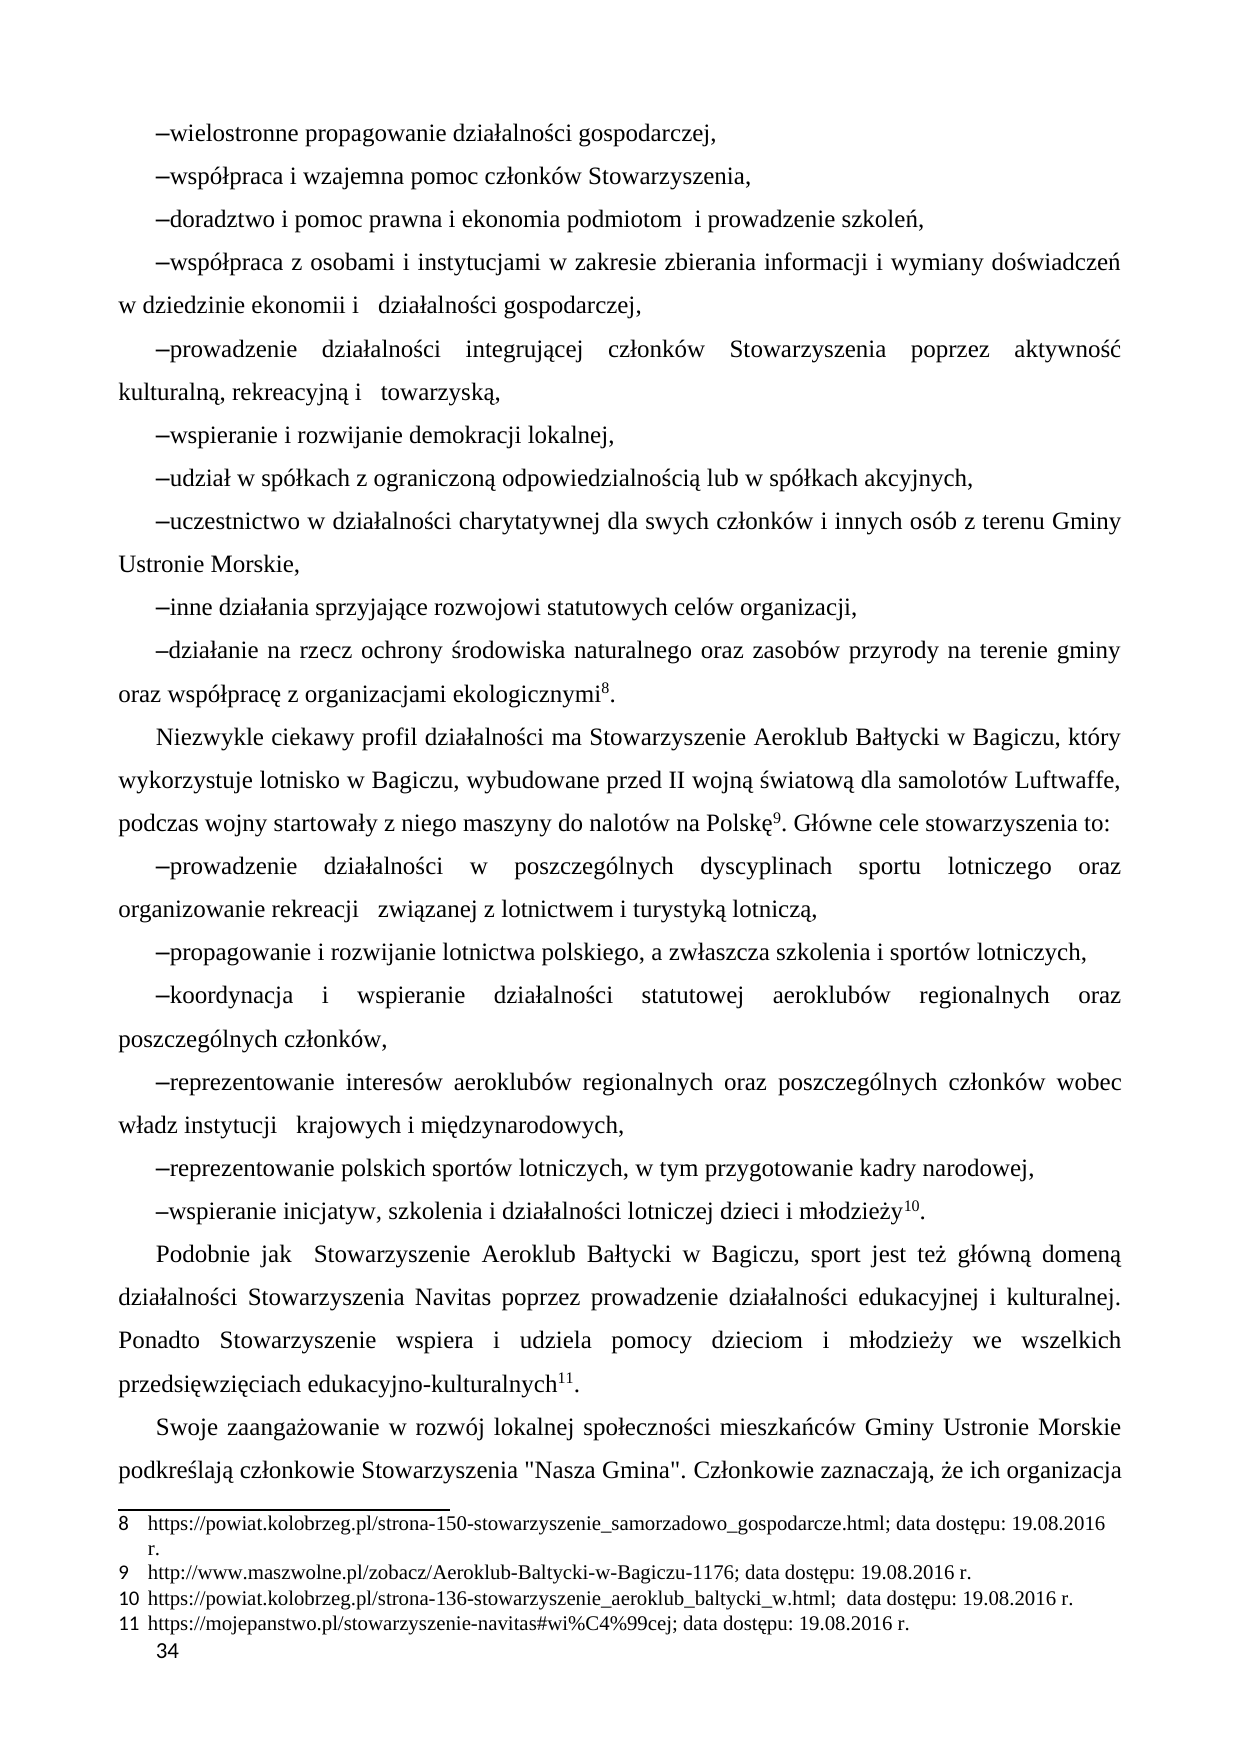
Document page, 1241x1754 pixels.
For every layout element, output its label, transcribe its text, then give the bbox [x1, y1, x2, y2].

list https://powiat.kolobrzeg.pl/strona-136-stowarzyszenie_aeroklub_baltycki_w.html; data dostępu: 19.08.2016 r. [118, 1585, 1122, 1610]
text Swoje zaangażowanie w rozwój lokalnej społeczności mieszkańców Gminy Ustronie Morskie podkreślają członkowie Stowarzyszenia "Nasza Gmina". Członkowie zaznaczają, że ich organizacja [118, 1412, 1122, 1484]
text Niezwykle ciekawy profil działalności ma Stowarzyszenie Aeroklub Bałtycki w Bagiczu, który wykorzystuje lotnisko w Bagiczu, wybudowane przed II wojną światową dla samolotów Luftwaffe, podczas wojny startowały z niego maszyny do nalotów na Polskę. Główne cele stowarzyszenia to: [118, 722, 1122, 837]
text Podobnie jak Stowarzyszenie Aeroklub Bałtycki w Bagiczu, sport jest też główną domeną działalności Stowarzyszenia Navitas poprzez prowadzenie działalności edukacyjnej i kulturalnej. Ponadto Stowarzyszenie wspiera i udziela pomocy dzieciom i młodzieży we wszelkich przedsięwzięciach edukacyjno-kulturalnych. [118, 1239, 1122, 1397]
list uczestnictwo w działalności charytatywnej dla swych członków i innych osób z terenu Gminy Ustronie Morskie, [118, 506, 1122, 578]
list wspieranie inicjatyw, szkolenia i działalności lotniczej dzieci i młodzieży. [118, 1196, 1122, 1225]
text http://www.maszwolne.pl/zobacz/Aeroklub-Baltycki-w-Bagiczu-1176; data dostępu: 19.08.2016 r. [118, 1559, 1122, 1585]
list działanie na rzecz ochrony środowiska naturalnego oraz zasobów przyrody na terenie gminy oraz współpracę z organizacjami ekologicznymi. [118, 636, 1122, 707]
list udział w spółkach z ograniczoną odpowiedzialnością lub w spółkach akcyjnych, [118, 463, 1122, 492]
list prowadzenie działalności integrującej członków Stowarzyszenia poprzez aktywność kulturalną, rekreacyjną i towarzyską, [118, 334, 1122, 406]
list reprezentowanie polskich sportów lotniczych, w tym przygotowanie kadry narodowej, [118, 1153, 1122, 1182]
list współpraca z osobami i instytucjami w zakresie zbierania informacji i wymiany doświadczeń w dziedzinie ekonomii i działalności gospodarczej, [118, 247, 1122, 319]
list https://powiat.kolobrzeg.pl/strona-150-stowarzyszenie_samorzadowo_gospodarcze.html; data dostępu: 19.08.2016 r. [118, 1510, 1122, 1559]
list wspieranie i rozwijanie demokracji lokalnej, [118, 420, 1122, 449]
list doradztwo i pomoc prawna i ekonomia podmiotom i prowadzenie szkoleń, [118, 204, 1122, 233]
list wielostronne propagowanie działalności gospodarczej, [118, 118, 1122, 147]
list prowadzenie działalności w poszczególnych dyscyplinach sportu lotniczego oraz organizowanie rekreacji związanej z lotnictwem i turystyką lotniczą, [118, 851, 1122, 923]
list współpraca i wzajemna pomoc członków Stowarzyszenia, [118, 161, 1122, 190]
list inne działania sprzyjające rozwojowi statutowych celów organizacji, [118, 592, 1122, 621]
list reprezentowanie interesów aeroklubów regionalnych oraz poszczególnych członków wobec władz instytucji krajowych i międzynarodowych, [118, 1067, 1122, 1139]
list koordynacja i wspieranie działalności statutowej aeroklubów regionalnych oraz poszczególnych członków, [118, 981, 1122, 1052]
list propagowanie i rozwijanie lotnictwa polskiego, a zwłaszcza szkolenia i sportów lotniczych, [118, 937, 1122, 966]
text https://mojepanstwo.pl/stowarzyszenie-navitas#wi%C4%99cej; data dostępu: 19.08.2016 r. [118, 1610, 1122, 1636]
